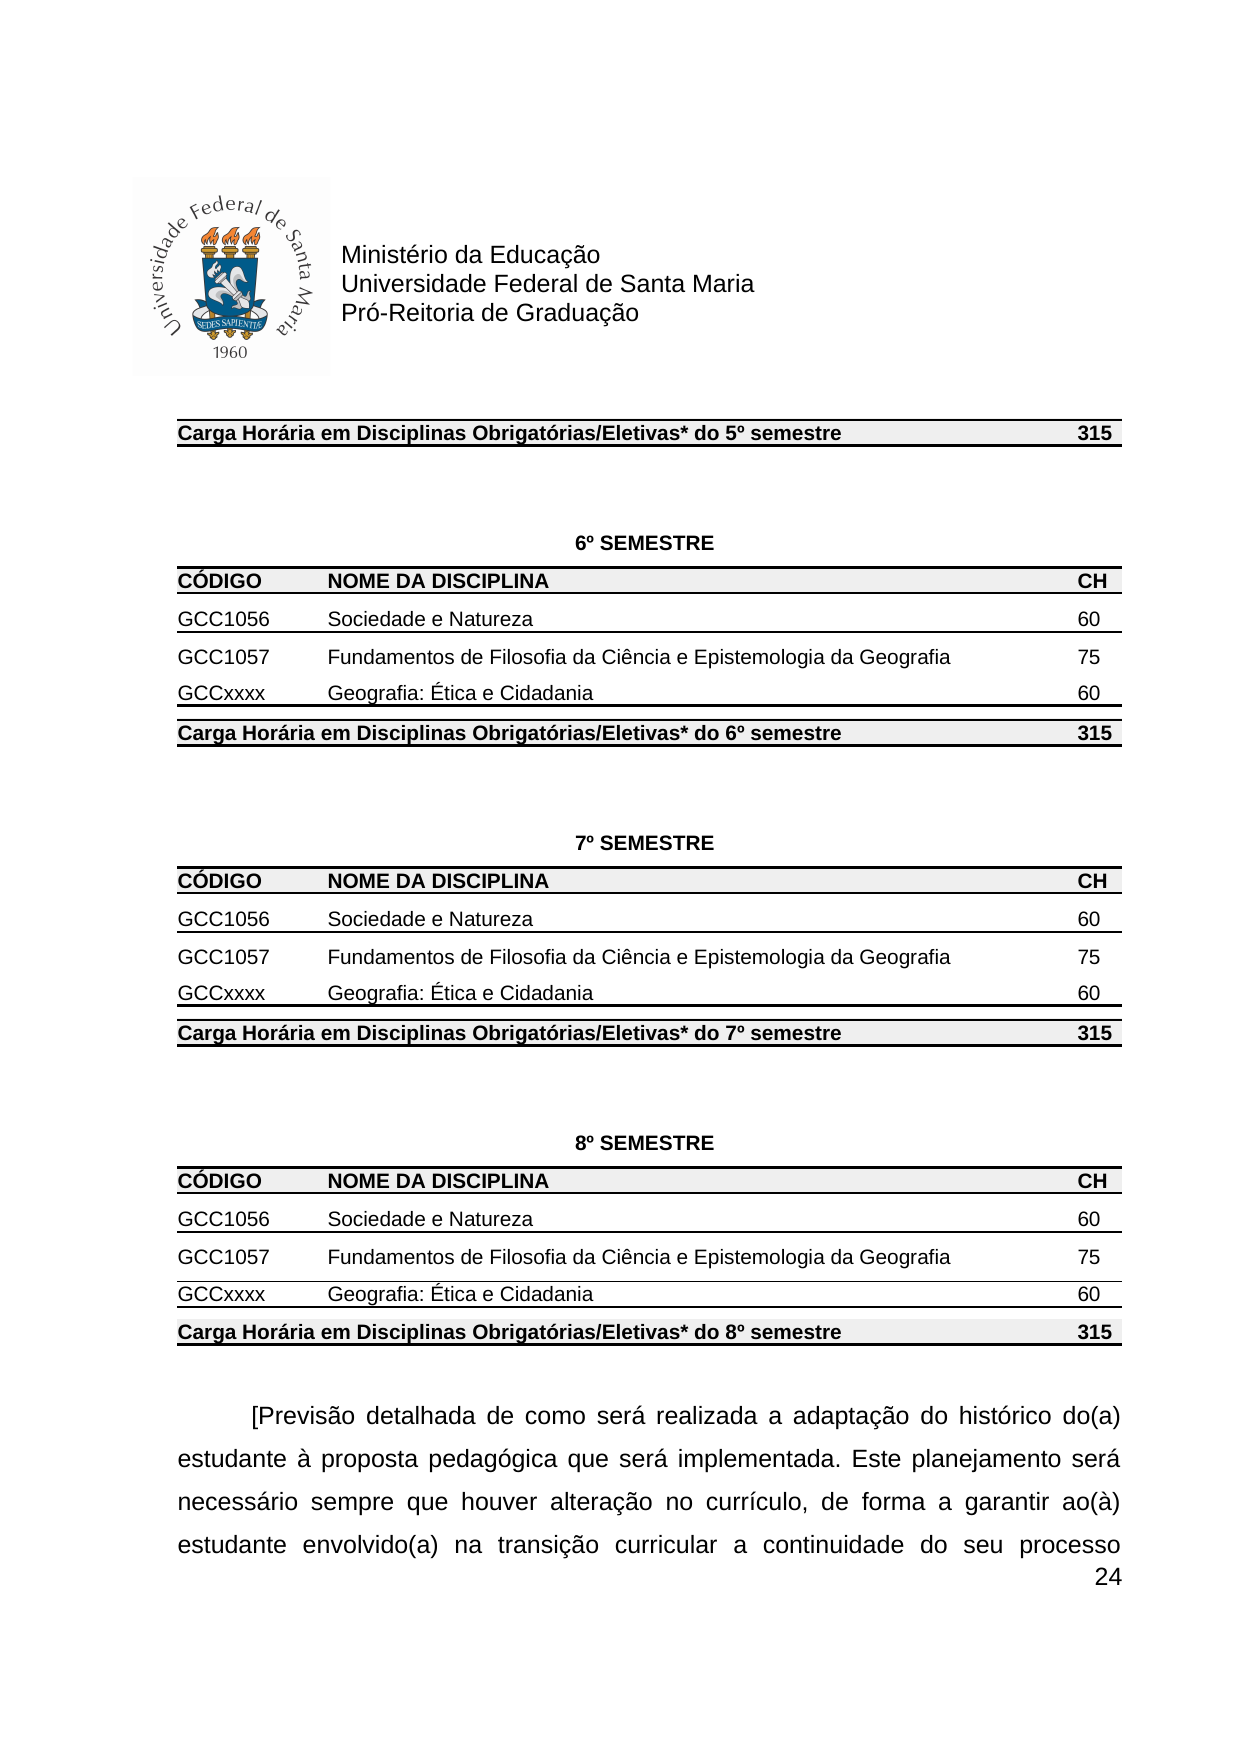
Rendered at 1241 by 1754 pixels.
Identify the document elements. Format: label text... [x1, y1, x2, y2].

text CÓDIGO NOME DA DISCIPLINA CH [177, 569, 1122, 592]
text GCC1057 Fundamentos de Filosofia da Ciência e Epistemologia da Geografia 75 [177, 944, 1122, 968]
text GCC1056 Sociedade e Natureza 60 [177, 907, 1122, 931]
text GCC1056 Sociedade e Natureza 60 [177, 607, 1122, 631]
text 8º SEMESTRE [177, 1131, 1122, 1154]
text CÓDIGO NOME DA DISCIPLINA CH [177, 1169, 1122, 1192]
text 6º SEMESTRE [177, 531, 1122, 554]
text GCCxxxx Geografia: Ética e Cidadania 60 [177, 681, 1122, 704]
text GCC1056 Sociedade e Natureza 60 [177, 1207, 1122, 1231]
text GCCxxxx Geografia: Ética e Cidadania 60 [177, 981, 1122, 1004]
text GCC1057 Fundamentos de Filosofia da Ciência e Epistemologia da Geografia 75 [177, 644, 1122, 668]
text Carga Horária em Disciplinas Obrigatórias/Eletivas* do 7º semestre 315 [177, 1021, 1122, 1044]
text CÓDIGO NOME DA DISCIPLINA CH [177, 869, 1122, 892]
text Carga Horária em Disciplinas Obrigatórias/Eletivas* do 5º semestre 315 [177, 421, 1122, 444]
text [Previsão detalhada de como será realizada a adaptação do histórico do(a) estudante à proposta pedagógica que será implementada. Este planejamento será necessário sempre que houver alteração no currículo, de forma a garantir ao(à) estudante envolvido(a) na transição curricular a continuidade do seu processo [177, 1401, 1122, 1559]
text GCC1057 Fundamentos de Filosofia da Ciência e Epistemologia da Geografia 75 [177, 1244, 1122, 1268]
picture [132, 177, 331, 376]
text GCCxxxx Geografia: Ética e Cidadania 60 [177, 1282, 1122, 1306]
text Carga Horária em Disciplinas Obrigatórias/Eletivas* do 8º semestre 315 [177, 1319, 1122, 1343]
text 7º SEMESTRE [177, 831, 1122, 854]
text Carga Horária em Disciplinas Obrigatórias/Eletivas* do 6º semestre 315 [177, 721, 1122, 744]
